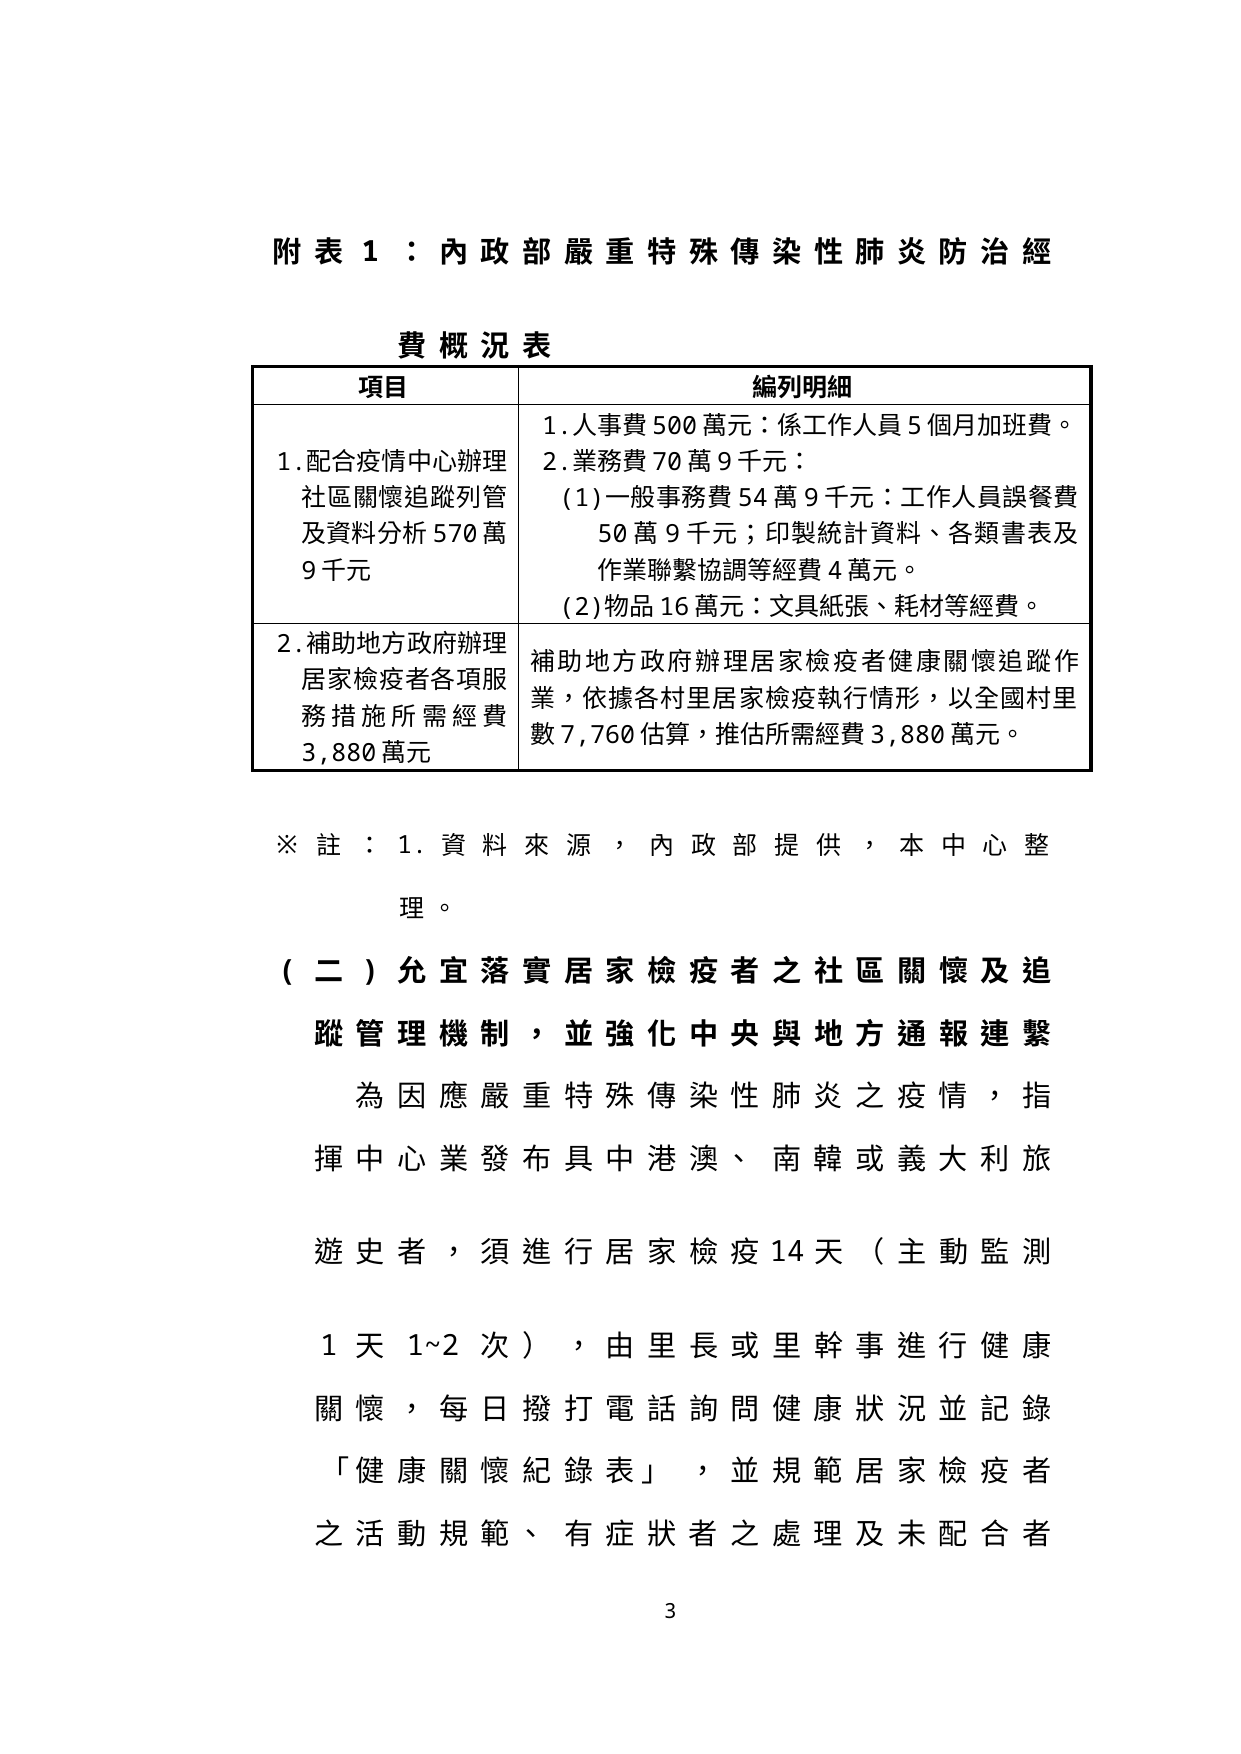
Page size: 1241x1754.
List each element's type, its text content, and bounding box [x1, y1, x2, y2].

table_header 編列明細 [519, 368, 1089, 404]
text 附表1：內政部嚴重特殊傳染性肺炎防治經費概況表 [242, 177, 1058, 365]
table_cell 1.人事費500萬元：係工作人員5個月加班費。 2.業務費70萬9千元： (1)一般事務費54萬9千元：工作人員誤餐費50萬9千元；印製統計資料、各類書表及作業聯繫協調等經費4萬元。 (2)物品16萬元：文具紙張、耗材等經費。 [519, 405, 1089, 623]
table_header 項目 [254, 368, 518, 404]
table_cell 2.補助地方政府辦理居家檢疫者各項服務措施所需經費3,880萬元 [254, 624, 518, 769]
table_cell 1.配合疫情中心辦理社區關懷追蹤列管及資料分析570萬9千元 [254, 405, 518, 623]
text 為因應嚴重特殊傳染性肺炎之疫情，指揮中心業發布具中港澳、南韓或義大利旅遊史者，須進行居家檢疫14天（主動監測1天1~2次），由里長或里幹事進行健康關懷，每日撥打電話詢問健康狀況並記錄「健康關懷紀錄表」，並規範居家檢疫者之活動規範、有症狀者之處理及未配合者之處置等配合事項。 [271, 1052, 1058, 1552]
text ※註：1.資料來源，內政部提供，本中心整理。 [242, 802, 1058, 927]
table_cell 補助地方政府辦理居家檢疫者健康關懷追蹤作業，依據各村里居家檢疫執行情形，以全國村里數7,760估算，推估所需經費3,880萬元。 [519, 624, 1089, 769]
text (二)允宜落實居家檢疫者之社區關懷及追蹤管理機制，並強化中央與地方通報連繫 [242, 927, 1058, 1052]
